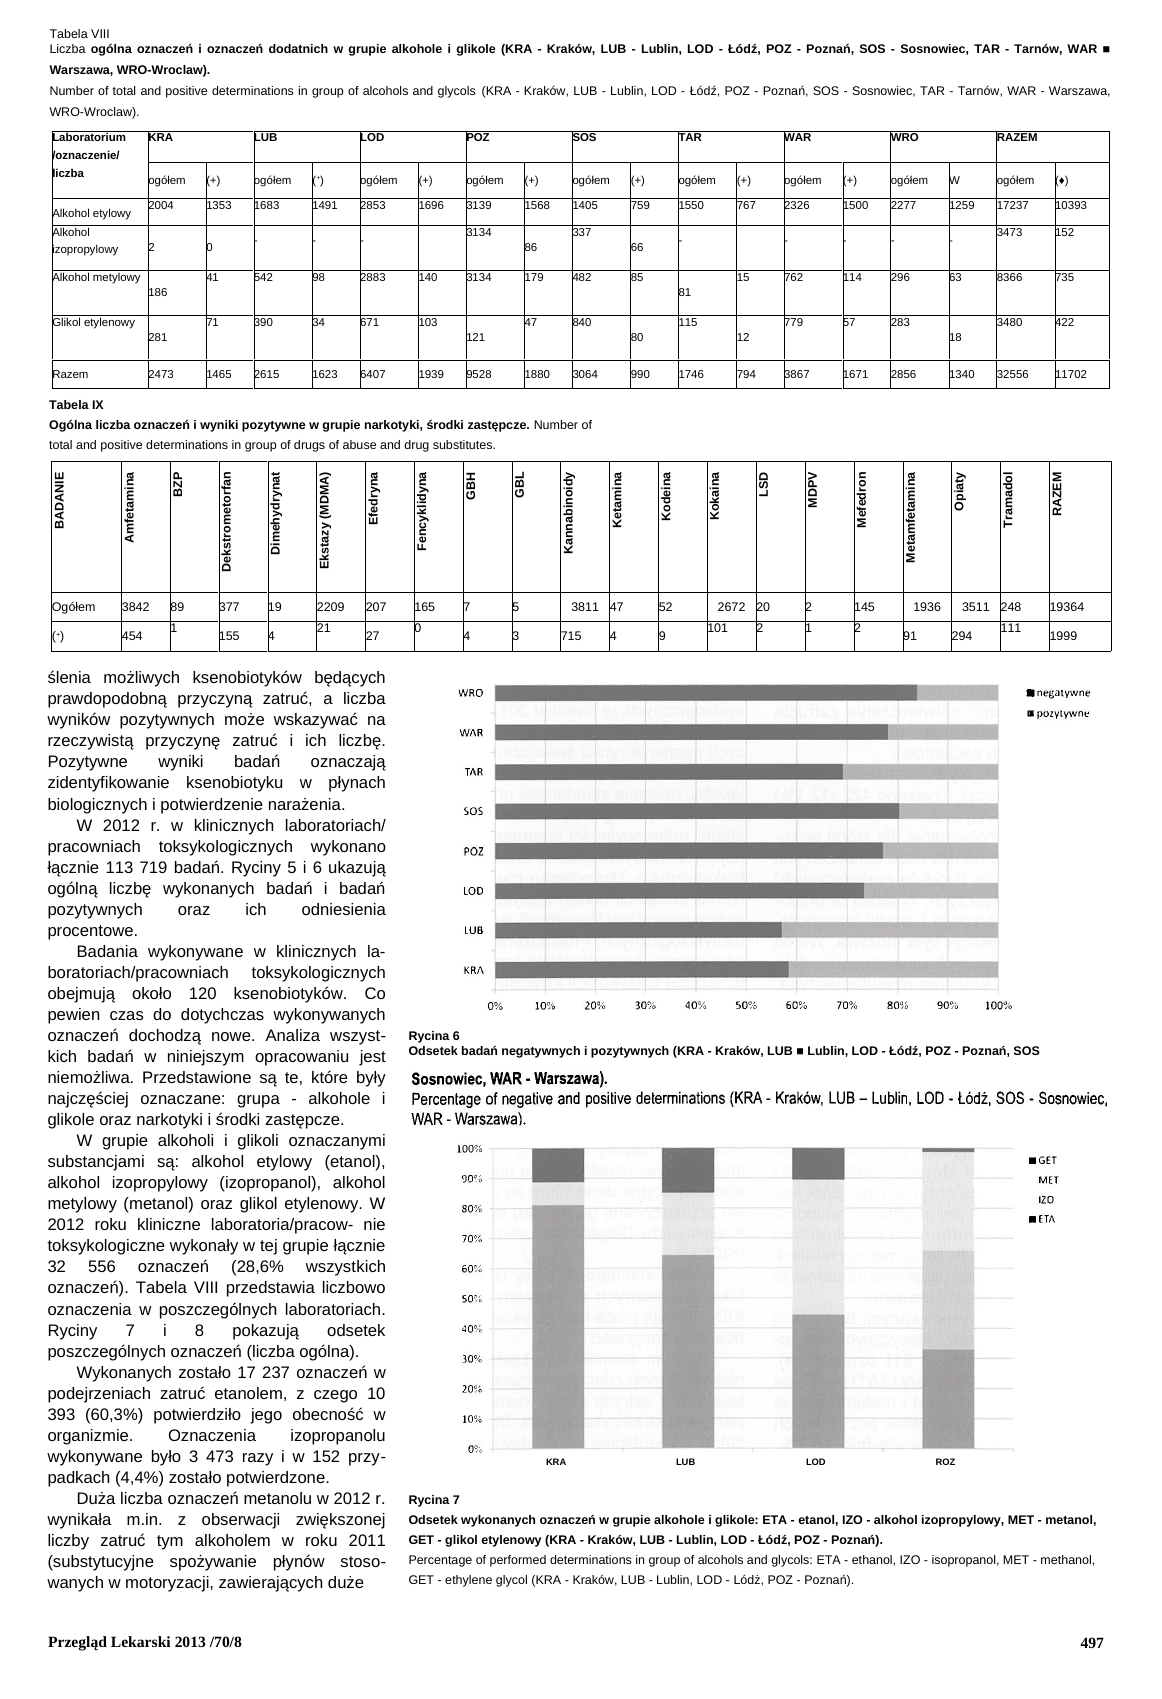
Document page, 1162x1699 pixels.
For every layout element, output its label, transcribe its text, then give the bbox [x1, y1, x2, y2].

picture [411, 1071, 1107, 1453]
table_header Metamfetamina [904, 462, 951, 592]
table_cell 2 [757, 622, 805, 651]
table_cell 2672 [708, 593, 756, 621]
table_cell Alkohol metylowy [53, 271, 148, 315]
table_cell 1671 [844, 361, 890, 388]
table_cell 1880 [525, 361, 572, 388]
table_cell 103 [419, 316, 466, 359]
table_header Kannabinoidy [561, 462, 609, 592]
table_cell 794 [737, 361, 784, 388]
table_cell 3867 [785, 361, 842, 388]
table_cell (+) [631, 163, 678, 198]
table_cell 0 [415, 622, 463, 651]
table_cell 6407 [361, 361, 418, 388]
table_header MDPV [806, 462, 854, 592]
table_cell 1683 [255, 199, 312, 225]
table_cell 91 [904, 622, 951, 651]
table_header Efedryna [366, 462, 414, 592]
text Rycina 7 [408, 1493, 1111, 1507]
table_cell 767 [737, 199, 784, 225]
text Rycina 6 [408, 1029, 1102, 1043]
table_cell (+) [207, 163, 253, 198]
text Duża liczba oznaczeń metanolu w 2012 r. wynikała m.in. z obserwacji zwiększonej liczby zatruć tym alkoholem w roku 2011 (substytucyjne spożywanie płynów stoso­wanych w motoryzacji, zawierających duże [47, 1489, 386, 1592]
table_cell 2615 [255, 361, 312, 388]
table_cell 1259 [950, 199, 996, 225]
table_cell 1500 [844, 199, 890, 225]
table_cell Razem [53, 361, 148, 388]
table_cell 152 [1056, 226, 1109, 270]
table_cell W [950, 163, 996, 198]
table_cell 7 [464, 593, 512, 621]
table_cell Alkohol etylowy [53, 199, 148, 225]
text KRA LUB LOD ROZ [546, 1456, 960, 1467]
table_cell 2209 [317, 593, 365, 621]
table_header Laboratorium /oznaczenie/ liczba [53, 132, 148, 198]
table_header TAR [679, 132, 784, 162]
text Odsetek wykonanych oznaczeń w grupie alkohole i glikole: ETA - etanol, IZO - alkohol izopropylowy, MET - metanol, GET - glikol etylenowy (KRA - Kraków, LUB - Lublin, LOD - Łódź, POZ - Poznań). [408, 1513, 1111, 1547]
table_cell 1746 [679, 361, 736, 388]
table_cell 0 [207, 226, 253, 270]
table_cell ogółem [785, 163, 842, 198]
table_cell 114 [844, 271, 890, 315]
table_cell 89 [171, 593, 218, 621]
table_header Mefedron [855, 462, 903, 592]
table_cell 4 [610, 622, 658, 651]
table_cell 759 [631, 199, 678, 225]
table_cell 9528 [467, 361, 524, 388]
table_cell 1999 [1050, 622, 1111, 651]
table_header WAR [785, 132, 890, 162]
table_cell (+) [737, 163, 784, 198]
table_cell [419, 226, 466, 270]
table_cell 12 [737, 316, 784, 359]
table_cell - [255, 226, 312, 270]
table_header GBH [464, 462, 512, 592]
table_cell 4 [269, 622, 316, 651]
table_cell 337 [573, 226, 630, 270]
table_header RAZEM [997, 132, 1109, 162]
table_cell 2883 [361, 271, 418, 315]
table_cell 281 [149, 316, 206, 359]
table_cell 21 [317, 622, 365, 651]
table_cell 121 [467, 316, 524, 359]
table_cell 32556 [997, 361, 1055, 388]
table_cell 542 [255, 271, 312, 315]
table_cell 248 [1001, 593, 1049, 621]
table_cell 3480 [997, 316, 1055, 359]
table_cell (+) [844, 163, 890, 198]
table_cell (+) [52, 622, 121, 651]
table_header Fencyklidyna [415, 462, 463, 592]
table_cell [737, 226, 784, 270]
table_cell 1 [806, 622, 854, 651]
table_cell 840 [573, 316, 630, 359]
table_cell 11702 [1056, 361, 1109, 388]
table_cell Alkohol izopropylowy [53, 226, 148, 270]
table_cell 779 [785, 316, 842, 359]
table_cell 63 [950, 271, 996, 315]
table_cell 10393 [1056, 199, 1109, 225]
table_cell ogółem [891, 163, 949, 198]
table_cell 9 [659, 622, 707, 651]
table_cell 111 [1001, 622, 1049, 651]
table_cell - [361, 226, 418, 270]
table_cell 2326 [785, 199, 842, 225]
table_header SOS [573, 132, 678, 162]
text ślenia możliwych ksenobiotyków będących prawdopodobną przyczyną zatruć, a liczba wyników pozytywnych może wskazywać na rzeczywistą przyczynę zatruć i ich licz­bę. Pozytywne wyniki badań oznaczają zidentyfikowanie ksenobiotyku w płynach biologicznych i potwierdzenie narażenia. [47, 668, 386, 813]
table_header Opiaty [952, 462, 1000, 592]
table_header RAZEM [1050, 462, 1111, 592]
table_cell 52 [659, 593, 707, 621]
table_cell 34 [313, 316, 360, 359]
table_header GBL [513, 462, 560, 592]
table_cell 3134 [467, 226, 524, 270]
table_cell - [891, 226, 949, 270]
table_cell 3064 [573, 361, 630, 388]
table_cell 1568 [525, 199, 572, 225]
table_cell 283 [891, 316, 949, 359]
table_cell 18 [950, 316, 996, 359]
table_cell 1550 [679, 199, 736, 225]
table_cell 3139 [467, 199, 524, 225]
table_cell 2 [806, 593, 854, 621]
table_cell 1353 [207, 199, 253, 225]
table_cell 47 [525, 316, 572, 359]
text Wykonanych zostało 17 237 oznaczeń w podejrzeniach zatruć etanolem, z czego 10 393 (60,3%) potwierdziło jego obecność w organizmie. Oznaczenia izopropanolu wykonywane było 3 473 razy i w 152 przy­padkach (4,4%) zostało potwierdzone. [47, 1362, 386, 1487]
table_cell 207 [366, 593, 414, 621]
table_cell 3473 [997, 226, 1055, 270]
table_cell (+) [313, 163, 360, 198]
table_cell 762 [785, 271, 842, 315]
table_cell - [313, 226, 360, 270]
text Ogólna liczba oznaczeń i wyniki pozytywne w grupie narkotyki, środki zastępcze. Number of total and positive determinations in group of drugs of abuse and drug substitutes. [49, 418, 606, 452]
table_header LSD [757, 462, 805, 592]
text 497 [1080, 1633, 1110, 1651]
table_cell (+) [525, 163, 572, 198]
table_cell 1936 [904, 593, 951, 621]
table_header Kokaina [708, 462, 756, 592]
table_cell 482 [573, 271, 630, 315]
table_cell 294 [952, 622, 1000, 651]
table_header BZP [171, 462, 218, 592]
table_cell 1405 [573, 199, 630, 225]
table_header LOD [361, 132, 466, 162]
table_header Kodeina [659, 462, 707, 592]
table_header Tramadol [1001, 462, 1049, 592]
table_header KRA [149, 132, 253, 162]
table_cell ogółem [361, 163, 418, 198]
table_cell 422 [1056, 316, 1109, 359]
table_cell 1340 [950, 361, 996, 388]
table_cell 20 [757, 593, 805, 621]
table_cell 296 [891, 271, 949, 315]
table_cell (+) [419, 163, 466, 198]
text Badania wykonywane w klinicznych la- boratoriach/pracowniach toksykologicznych obejmują około 120 ksenobiotyków. Co pewien czas do dotychczas wykonywanych oznaczeń dochodzą nowe. Analiza wszyst­kich badań w niniejszym opracowaniu jest niemożliwa. Przedstawione są te, które były najczęściej oznaczane: grupa - alkohole i glikole oraz narkotyki i środki zastępcze. [47, 942, 386, 1129]
table_cell 3811 [561, 593, 609, 621]
table_cell 1939 [419, 361, 466, 388]
table_cell ogółem [149, 163, 206, 198]
table_cell 17237 [997, 199, 1055, 225]
table_cell 2853 [361, 199, 418, 225]
table_cell 454 [122, 622, 170, 651]
table_cell 15 [737, 271, 784, 315]
table_cell 80 [631, 316, 678, 359]
table_cell 1623 [313, 361, 360, 388]
table_cell 671 [361, 316, 418, 359]
text Przegląd Lekarski 2013 /70/8 [48, 1633, 274, 1651]
table_cell 3842 [122, 593, 170, 621]
table_header LUB [255, 132, 360, 162]
text W 2012 r. w klinicznych laboratoriach/ pracowniach toksykologicznych wykona­no łącznie 113 719 badań. Ryciny 5 i 6 ukazują ogólną liczbę wykonanych badań i badań pozytywnych oraz ich odniesienia procentowe. [47, 815, 386, 940]
table_cell 4 [464, 622, 512, 651]
table_cell 86 [525, 226, 572, 270]
table_cell 3511 [952, 593, 1000, 621]
table_cell 2277 [891, 199, 949, 225]
text Liczba ogólna oznaczeń i oznaczeń dodatnich w grupie alkohole i glikole (KRA - Kraków, LUB - Lublin, LOD - Łódź, POZ - Poznań, SOS - Sosnowiec, TAR - Tarnów, WAR ■ Warszawa, WRO-Wroclaw). [49, 41, 1112, 77]
table_cell 101 [708, 622, 756, 651]
table_cell 57 [844, 316, 890, 359]
table_cell 1 [171, 622, 218, 651]
table_cell Ogółem [52, 593, 121, 621]
table_header Ketamina [610, 462, 658, 592]
table_cell 186 [149, 271, 206, 315]
table_cell 155 [220, 622, 267, 651]
table_header WRO [891, 132, 996, 162]
table_header Ekstazy (MDMA) [317, 462, 365, 592]
table_cell 3 [513, 622, 560, 651]
table_cell 179 [525, 271, 572, 315]
table_cell 71 [207, 316, 253, 359]
table_cell ogółem [997, 163, 1055, 198]
table_cell ogółem [467, 163, 524, 198]
table_cell Glikol etylenowy [53, 316, 148, 359]
table_cell 66 [631, 226, 678, 270]
table_cell 2856 [891, 361, 949, 388]
table_cell 2 [149, 226, 206, 270]
table_cell 165 [415, 593, 463, 621]
table_cell 145 [855, 593, 903, 621]
table_cell 98 [313, 271, 360, 315]
table_header POZ [467, 132, 572, 162]
text Tabela IX [49, 398, 606, 412]
table_cell ogółem [573, 163, 630, 198]
text Odsetek badań negatywnych i pozytywnych (KRA - Kraków, LUB ■ Lublin, LOD - Łódź, POZ - Poznań, SOS [408, 1043, 1102, 1058]
table_cell 3134 [467, 271, 524, 315]
table_cell 390 [255, 316, 312, 359]
table_cell 19364 [1050, 593, 1111, 621]
table_cell 5 [513, 593, 560, 621]
table_cell - [785, 226, 842, 270]
table_cell - [950, 226, 996, 270]
table_cell 990 [631, 361, 678, 388]
table_cell 1696 [419, 199, 466, 225]
table_cell 41 [207, 271, 253, 315]
table_cell - [844, 226, 890, 270]
table_cell 19 [269, 593, 316, 621]
table_cell 8366 [997, 271, 1055, 315]
table_cell 27 [366, 622, 414, 651]
table_cell 377 [220, 593, 267, 621]
table_cell 2473 [149, 361, 206, 388]
table_cell 1491 [313, 199, 360, 225]
table_header BADANIE [52, 462, 121, 592]
text Number of total and positive determinations in group of alcohols and glycols (KRA - Kraków, LUB - Lublin, LOD - Łódź, POZ - Poznań, SOS - Sosnowiec, TAR - Tarnów, WAR - Warszawa, WRO-Wroclaw). [49, 83, 1112, 118]
table_cell 115 [679, 316, 736, 359]
table_cell ogółem [679, 163, 736, 198]
table_cell - [679, 226, 736, 270]
table_cell 1465 [207, 361, 253, 388]
table_cell 715 [561, 622, 609, 651]
table_header Dekstrometorfan [220, 462, 267, 592]
table_cell 85 [631, 271, 678, 315]
picture [458, 684, 1100, 1010]
table_header Dimehydrynat [269, 462, 316, 592]
table_cell 735 [1056, 271, 1109, 315]
text W grupie alkoholi i glikoli oznaczanymi substancjami są: alkohol etylowy (etanol), alkohol izopropylowy (izopropanol), alkohol metylowy (metanol) oraz glikol etylenowy. W 2012 roku kliniczne laboratoria/pracow- nie toksykologiczne wykonały w tej grupie łącznie 32 556 oznaczeń (28,6% wszyst­kich oznaczeń). Tabela VIII przedstawia liczbowo oznaczenia w poszczególnych laboratoriach. Ryciny 7 i 8 pokazują odsetek poszczególnych oznaczeń (liczba ogólna). [47, 1131, 386, 1361]
table_cell (♦) [1056, 163, 1109, 198]
table_cell 2004 [149, 199, 206, 225]
table_cell 81 [679, 271, 736, 315]
text Tabela VIII [49, 27, 1112, 41]
table_cell ogółem [255, 163, 312, 198]
table_header Amfetamina [122, 462, 170, 592]
text Percentage of performed determinations in group of alcohols and glycols: ETA - ethanol, IZO - isopropanol, MET - methanol, GET - ethylene glycol (KRA - Kraków, LUB - Lublin, LOD - Lódż, POZ - Poznań). [408, 1553, 1111, 1587]
table_cell 2 [855, 622, 903, 651]
table_cell 140 [419, 271, 466, 315]
table_cell 47 [610, 593, 658, 621]
